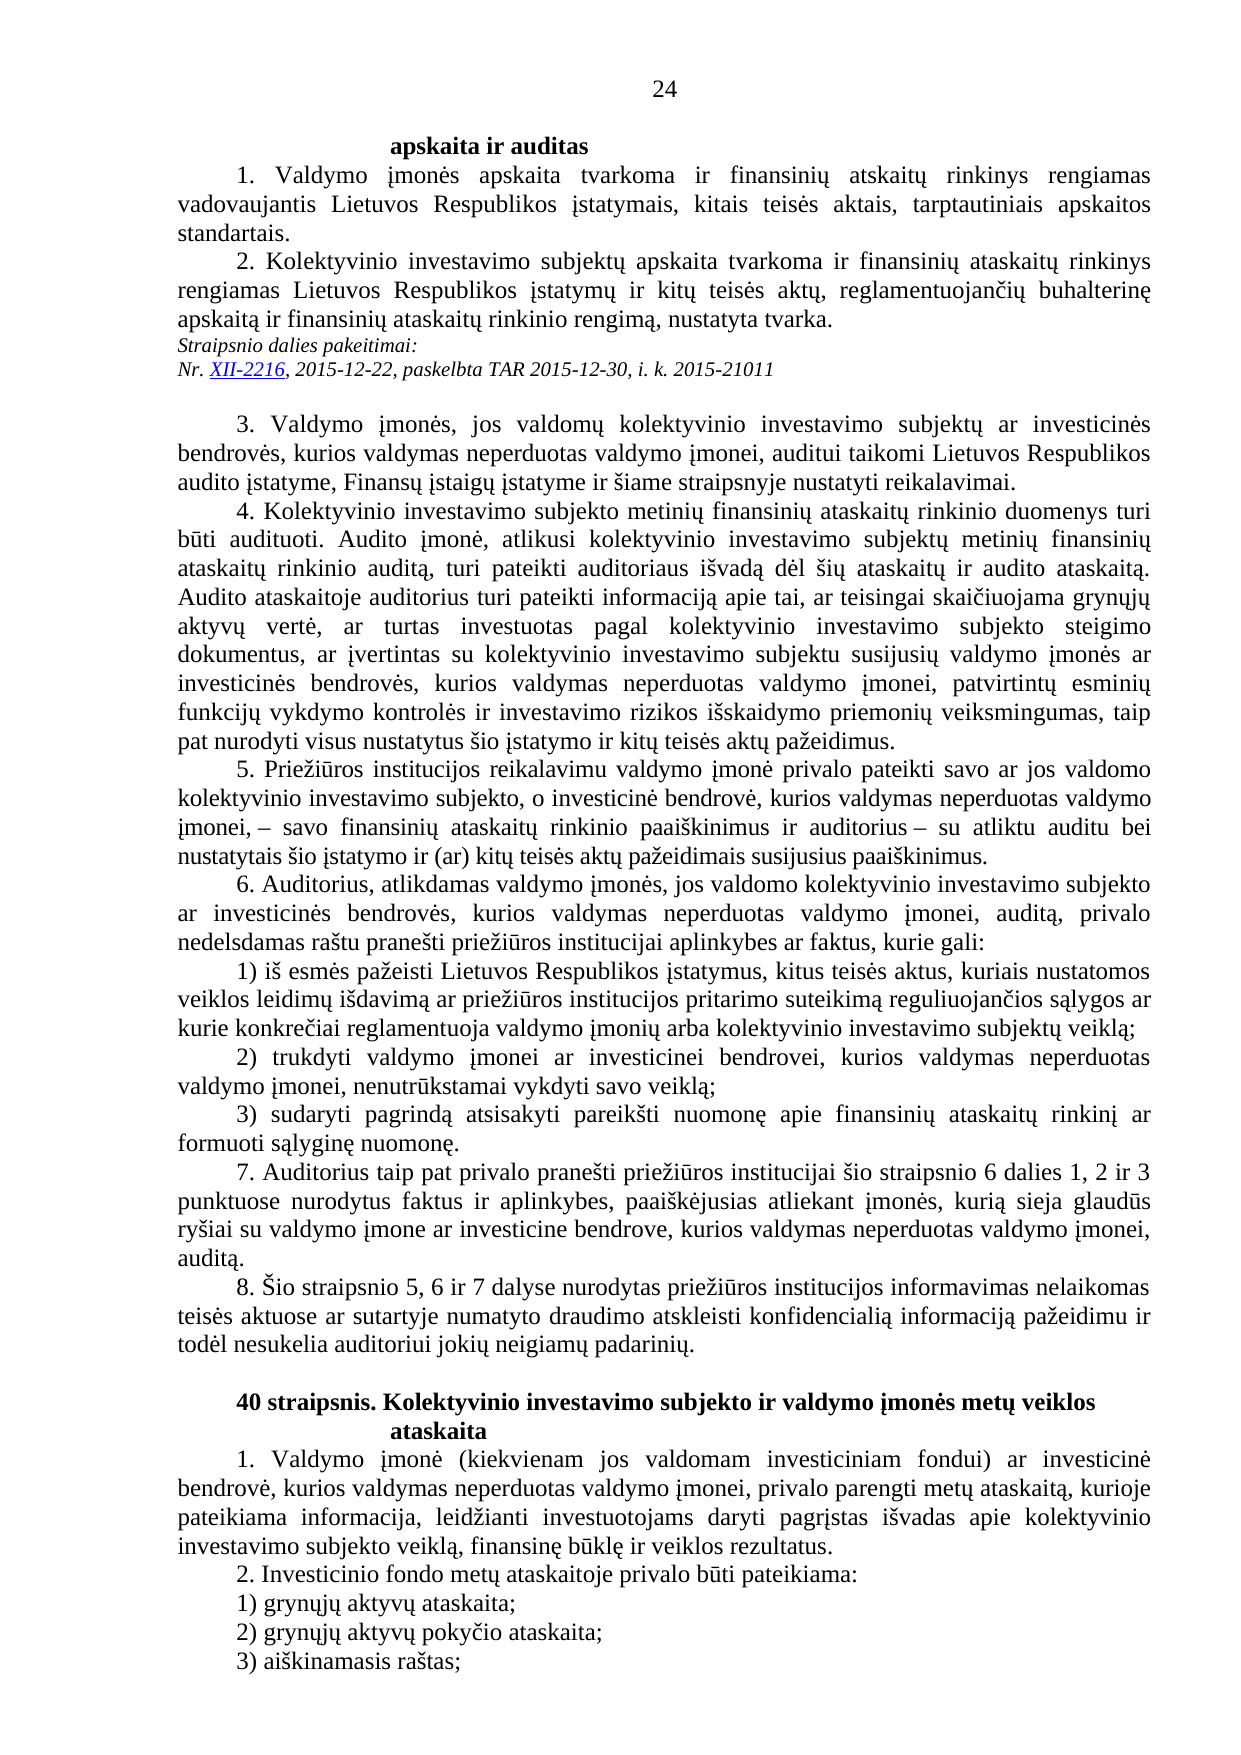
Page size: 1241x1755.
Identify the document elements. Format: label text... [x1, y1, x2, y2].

text 1. Valdymo įmonės apskaita tvarkoma ir finansinių atskaitų rinkinys rengiamas vadovaujantis Lietuvos Respublikos įstatymais, kitais teisės aktais, tarptautiniais apskaitos standartais. [177, 160, 1152, 246]
text apskaita ir auditas [236, 131, 1152, 160]
text 2) trukdyti valdymo įmonei ar investicinei bendrovei, kurios valdymas neperduotas valdymo įmonei, nenutrūkstamai vykdyti savo veiklą; [177, 1042, 1152, 1099]
text Straipsnio dalies pakeitimai: [177, 333, 1152, 357]
text 8. Šio straipsnio 5, 6 ir 7 dalyse nurodytas priežiūros institucijos informavimas nelaikomas teisės aktuose ar sutartyje numatyto draudimo atskleisti konfidencialią informaciją pažeidimu ir todėl nesukelia auditoriui jokių neigiamų padarinių. [177, 1272, 1152, 1358]
text 1) iš esmės pažeisti Lietuvos Respublikos įstatymus, kitus teisės aktus, kuriais nustatomos veiklos leidimų išdavimą ar priežiūros institucijos pritarimo suteikimą reguliuojančios sąlygos ar kurie konkrečiai reglamentuoja valdymo įmonių arba kolektyvinio investavimo subjektų veiklą; [177, 956, 1152, 1042]
text 4. Kolektyvinio investavimo subjekto metinių finansinių ataskaitų rinkinio duomenys turi būti audituoti. Audito įmonė, atlikusi kolektyvinio investavimo subjektų metinių finansinių ataskaitų rinkinio auditą, turi pateikti auditoriaus išvadą dėl šių ataskaitų ir audito ataskaitą. Audito ataskaitoje auditorius turi pateikti informaciją apie tai, ar teisingai skaičiuojama grynųjų aktyvų vertė, ar turtas investuotas pagal kolektyvinio investavimo subjekto steigimo dokumentus, ar įvertintas su kolektyvinio investavimo subjektu susijusių valdymo įmonės ar investicinės bendrovės, kurios valdymas neperduotas valdymo įmonei, patvirtintų esminių funkcijų vykdymo kontrolės ir investavimo rizikos išskaidymo priemonių veiksmingumas, taip pat nurodyti visus nustatytus šio įstatymo ir kitų teisės aktų pažeidimus. [177, 496, 1152, 754]
text 2) grynųjų aktyvų pokyčio ataskaita; [177, 1617, 1152, 1646]
text 40 straipsnis. Kolektyvinio investavimo subjekto ir valdymo įmonės metų veiklos ataskaita [236, 1387, 1152, 1444]
text 5. Priežiūros institucijos reikalavimu valdymo įmonė privalo pateikti savo ar jos valdomo kolektyvinio investavimo subjekto, o investicinė bendrovė, kurios valdymas neperduotas valdymo įmonei, – savo finansinių ataskaitų rinkinio paaiškinimus ir auditorius – su atliktu auditu bei nustatytais šio įstatymo ir (ar) kitų teisės aktų pažeidimais susijusius paaiškinimus. [177, 754, 1152, 869]
text 1) grynųjų aktyvų ataskaita; [177, 1588, 1152, 1617]
text 1. Valdymo įmonė (kiekvienam jos valdomam investiciniam fondui) ar investicinė bendrovė, kurios valdymas neperduotas valdymo įmonei, privalo parengti metų ataskaitą, kurioje pateikiama informacija, leidžianti investuotojams daryti pagrįstas išvadas apie kolektyvinio investavimo subjekto veiklą, finansinę būklę ir veiklos rezultatus. [177, 1444, 1152, 1559]
text 2. Kolektyvinio investavimo subjektų apskaita tvarkoma ir finansinių ataskaitų rinkinys rengiamas Lietuvos Respublikos įstatymų ir kitų teisės aktų, reglamentuojančių buhalterinę apskaitą ir finansinių ataskaitų rinkinio rengimą, nustatyta tvarka. [177, 246, 1152, 333]
text 3) sudaryti pagrindą atsisakyti pareikšti nuomonę apie finansinių ataskaitų rinkinį ar formuoti sąlyginę nuomonę. [177, 1099, 1152, 1157]
text 2. Investicinio fondo metų ataskaitoje privalo būti pateikiama: [177, 1559, 1152, 1588]
text Nr. XII-2216, 2015-12-22, paskelbta TAR 2015-12-30, i. k. 2015-21011 [177, 357, 1152, 381]
text 6. Auditorius, atlikdamas valdymo įmonės, jos valdomo kolektyvinio investavimo subjekto ar investicinės bendrovės, kurios valdymas neperduotas valdymo įmonei, auditą, privalo nedelsdamas raštu pranešti priežiūros institucijai aplinkybes ar faktus, kurie gali: [177, 869, 1152, 956]
text 3) aiškinamasis raštas; [177, 1646, 1152, 1674]
text 7. Auditorius taip pat privalo pranešti priežiūros institucijai šio straipsnio 6 dalies 1, 2 ir 3 punktuose nurodytus faktus ir aplinkybes, paaiškėjusias atliekant įmonės, kurią sieja glaudūs ryšiai su valdymo įmone ar investicine bendrove, kurios valdymas neperduotas valdymo įmonei, auditą. [177, 1157, 1152, 1272]
text 3. Valdymo įmonės, jos valdomų kolektyvinio investavimo subjektų ar investicinės bendrovės, kurios valdymas neperduotas valdymo įmonei, auditui taikomi Lietuvos Respublikos audito įstatyme, Finansų įstaigų įstatyme ir šiame straipsnyje nustatyti reikalavimai. [177, 409, 1152, 496]
